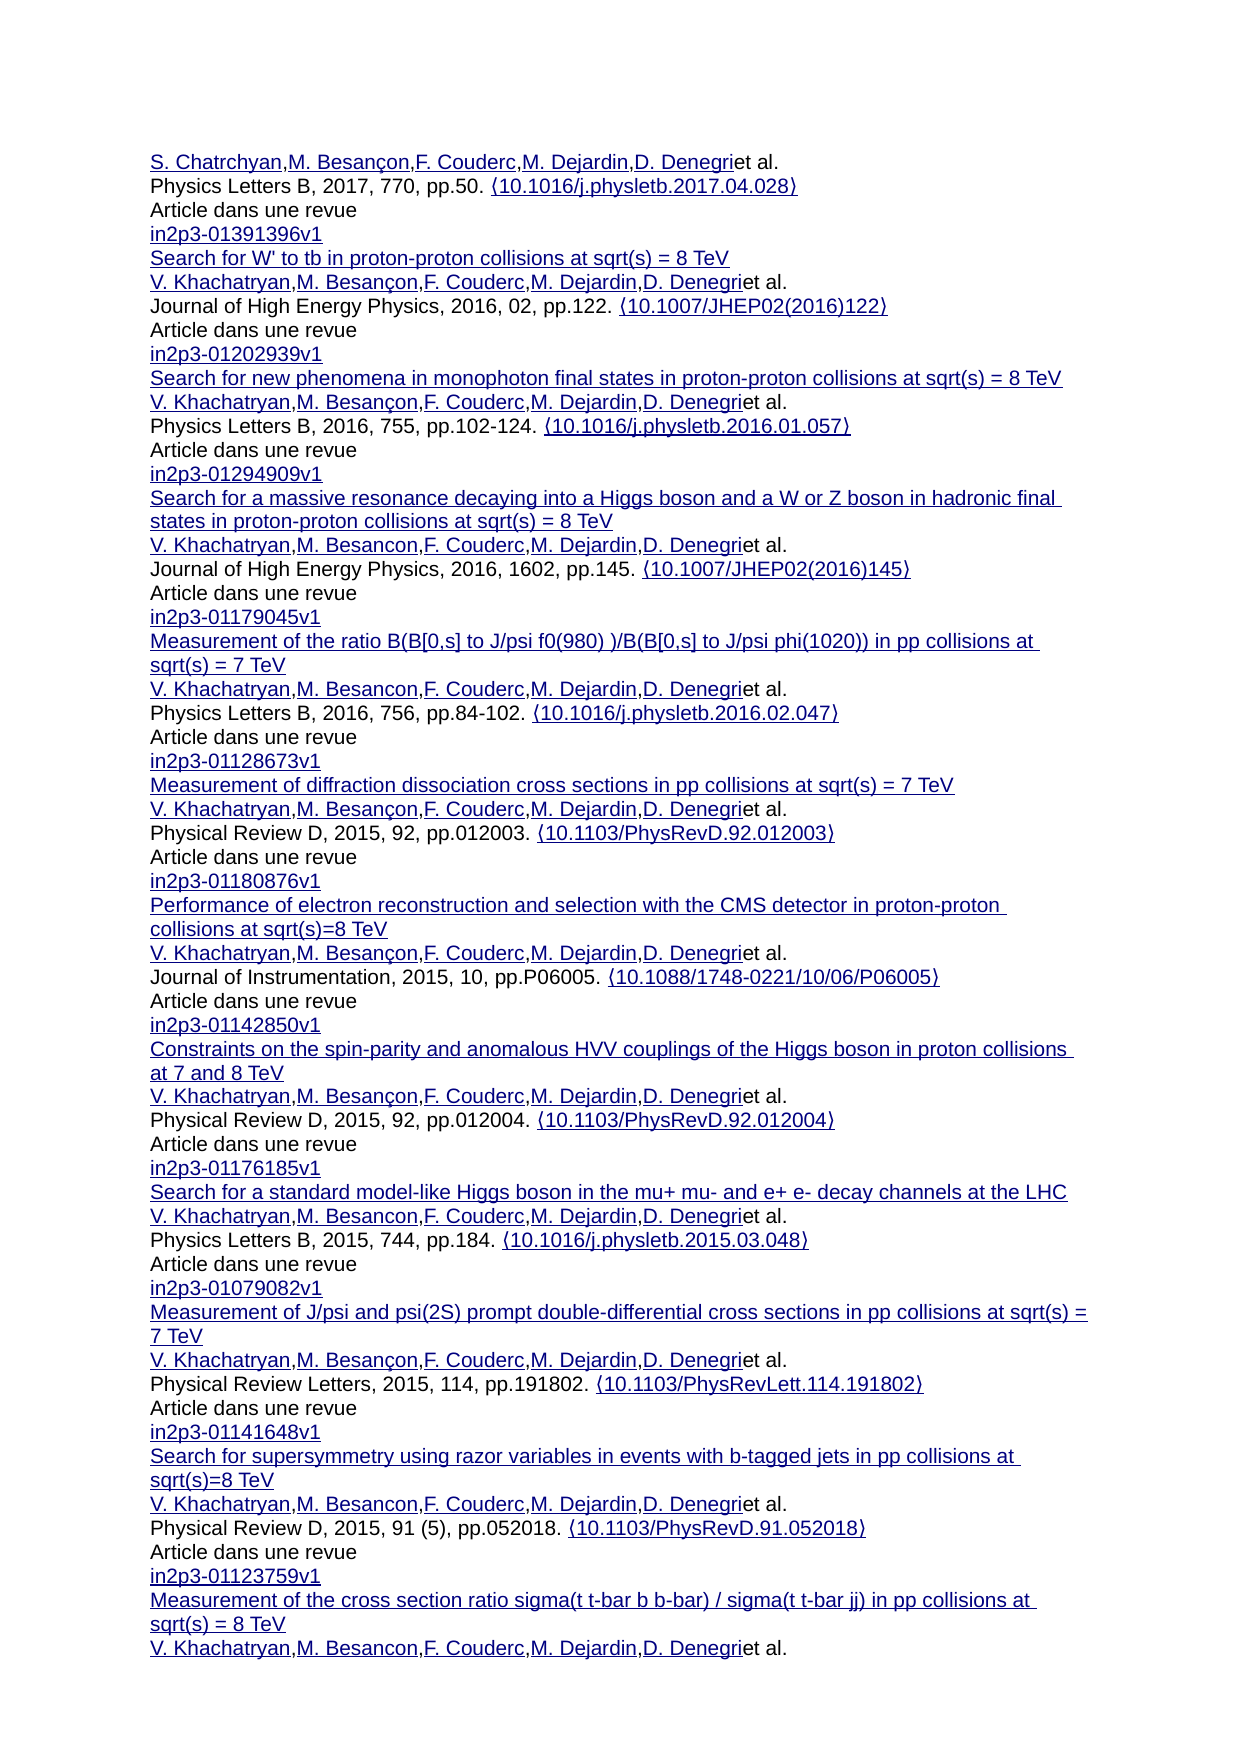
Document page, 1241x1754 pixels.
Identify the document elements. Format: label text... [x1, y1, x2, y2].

table_cell Search for W' to tb in proton-proton collisions at sqrt(s) = 8 TeV V. Khachatryan,M. Besançon,F. Couderc,M. Dejardin,D. Denegriet al. Journal of High Energy Physics, 2016, 02, pp.122. ⟨10.1007/JHEP02(2016)122⟩ Article dans une revue in2p3-01202939v1 [150, 246, 1090, 366]
table_cell Measurement of J/psi and psi(2S) prompt double-differential cross sections in pp collisions at sqrt(s) = 7 TeV V. Khachatryan,M. Besançon,F. Couderc,M. Dejardin,D. Denegriet al. Physical Review Letters, 2015, 114, pp.191802. ⟨10.1103/PhysRevLett.114.191802⟩ Article dans une revue in2p3-01141648v1 [150, 1300, 1090, 1444]
table_cell Search for new phenomena in monophoton final states in proton-proton collisions at sqrt(s) = 8 TeV V. Khachatryan,M. Besançon,F. Couderc,M. Dejardin,D. Denegriet al. Physics Letters B, 2016, 755, pp.102-124. ⟨10.1016/j.physletb.2016.01.057⟩ Article dans une revue in2p3-01294909v1 [150, 366, 1090, 485]
table_cell S. Chatrchyan,M. Besançon,F. Couderc,M. Dejardin,D. Denegriet al. Physics Letters B, 2017, 770, pp.50. ⟨10.1016/j.physletb.2017.04.028⟩ Article dans une revue in2p3-01391396v1 [150, 150, 1090, 246]
table_cell Measurement of the ratio B(B[0,s] to J/psi f0(980) )/B(B[0,s] to J/psi phi(1020)) in pp collisions at sqrt(s) = 7 TeV V. Khachatryan,M. Besancon,F. Couderc,M. Dejardin,D. Denegriet al. Physics Letters B, 2016, 756, pp.84-102. ⟨10.1016/j.physletb.2016.02.047⟩ Article dans une revue in2p3-01128673v1 [150, 629, 1090, 773]
table_cell Performance of electron reconstruction and selection with the CMS detector in proton-proton collisions at sqrt(s)=8 TeV V. Khachatryan,M. Besançon,F. Couderc,M. Dejardin,D. Denegriet al. Journal of Instrumentation, 2015, 10, pp.P06005. ⟨10.1088/1748-0221/10/06/P06005⟩ Article dans une revue in2p3-01142850v1 [150, 893, 1090, 1036]
table_cell Constraints on the spin-parity and anomalous HVV couplings of the Higgs boson in proton collisions at 7 and 8 TeV V. Khachatryan,M. Besançon,F. Couderc,M. Dejardin,D. Denegriet al. Physical Review D, 2015, 92, pp.012004. ⟨10.1103/PhysRevD.92.012004⟩ Article dans une revue in2p3-01176185v1 [150, 1036, 1090, 1180]
table_cell Search for a massive resonance decaying into a Higgs boson and a W or Z boson in hadronic final states in proton-proton collisions at sqrt(s) = 8 TeV V. Khachatryan,M. Besancon,F. Couderc,M. Dejardin,D. Denegriet al. Journal of High Energy Physics, 2016, 1602, pp.145. ⟨10.1007/JHEP02(2016)145⟩ Article dans une revue in2p3-01179045v1 [150, 485, 1090, 629]
table_cell Search for supersymmetry using razor variables in events with b-tagged jets in pp collisions at sqrt(s)=8 TeV V. Khachatryan,M. Besancon,F. Couderc,M. Dejardin,D. Denegriet al. Physical Review D, 2015, 91 (5), pp.052018. ⟨10.1103/PhysRevD.91.052018⟩ Article dans une revue in2p3-01123759v1 [150, 1444, 1090, 1587]
table_cell Measurement of diffraction dissociation cross sections in pp collisions at sqrt(s) = 7 TeV V. Khachatryan,M. Besançon,F. Couderc,M. Dejardin,D. Denegriet al. Physical Review D, 2015, 92, pp.012003. ⟨10.1103/PhysRevD.92.012003⟩ Article dans une revue in2p3-01180876v1 [150, 773, 1090, 893]
table_cell Measurement of the cross section ratio sigma(t t-bar b b-bar) / sigma(t t-bar jj) in pp collisions at sqrt(s) = 8 TeV V. Khachatryan,M. Besancon,F. Couderc,M. Dejardin,D. Denegriet al. [150, 1588, 1090, 1659]
table_cell Search for a standard model-like Higgs boson in the mu+ mu- and e+ e- decay channels at the LHC V. Khachatryan,M. Besancon,F. Couderc,M. Dejardin,D. Denegriet al. Physics Letters B, 2015, 744, pp.184. ⟨10.1016/j.physletb.2015.03.048⟩ Article dans une revue in2p3-01079082v1 [150, 1180, 1090, 1300]
